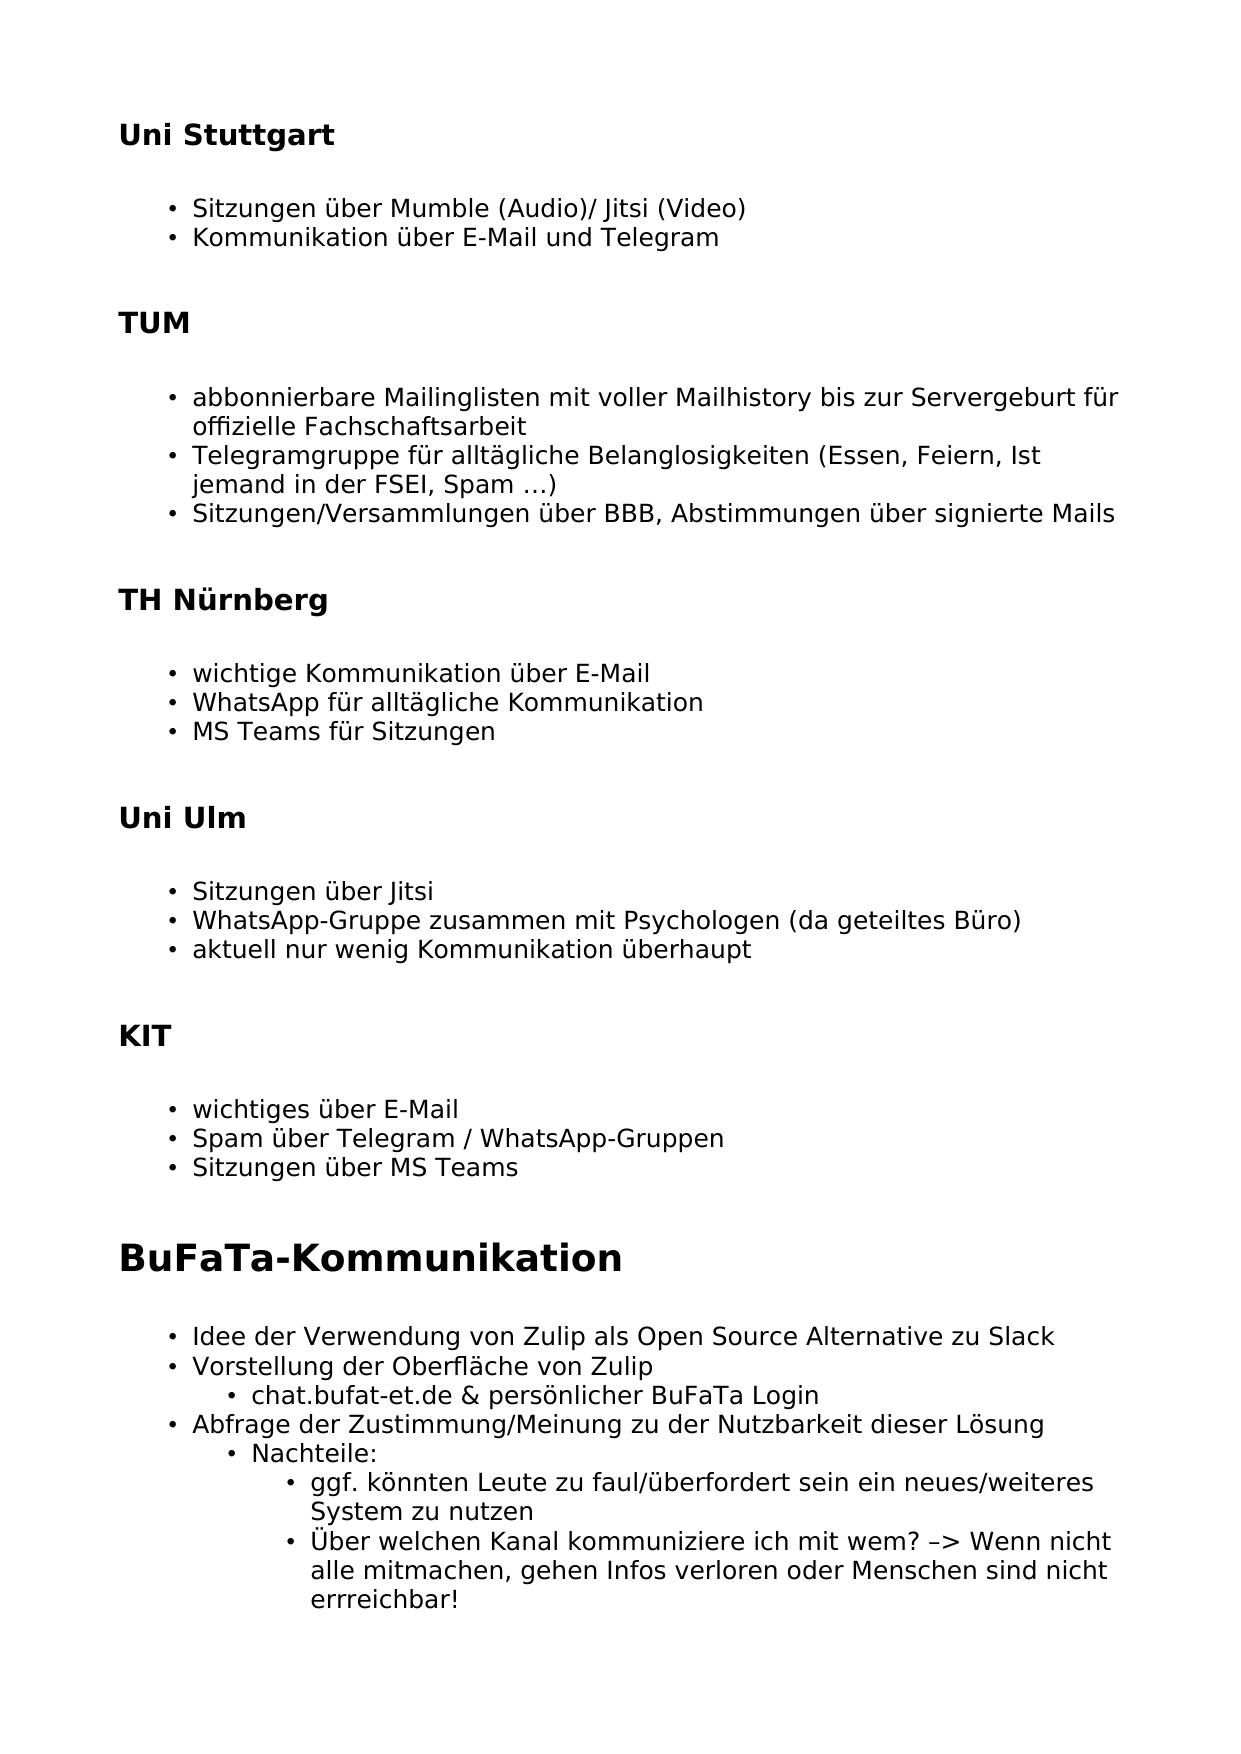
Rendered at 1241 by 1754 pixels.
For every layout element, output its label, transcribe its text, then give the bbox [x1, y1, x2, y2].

list MS Teams für Sitzungen [177, 717, 1122, 747]
list Idee der Verwendung von Zulip als Open Source Alternative zu Slack [177, 1322, 1122, 1352]
list Über welchen Kanal kommuniziere ich mit wem? –> Wenn nicht alle mitmachen, gehen Infos verloren oder Menschen sind nicht errreichbar! [295, 1527, 1122, 1614]
list abbonnierbare Mailinglisten mit voller Mailhistory bis zur Servergeburt für offizielle Fachschaftsarbeit [177, 383, 1122, 441]
subtitle Uni Stuttgart [118, 118, 1122, 152]
list Sitzungen über Jitsi [177, 877, 1122, 906]
list Abfrage der Zustimmung/Meinung zu der Nutzbarkeit dieser Lösung [177, 1410, 1122, 1439]
list Telegramgruppe für alltägliche Belanglosigkeiten (Essen, Feiern, Ist jemand in der FSEI, Spam …) [177, 441, 1122, 499]
list Spam über Telegram / WhatsApp-Gruppen [177, 1124, 1122, 1153]
subtitle TUM [118, 307, 1122, 341]
list WhatsApp-Gruppe zusammen mit Psychologen (da geteiltes Büro) [177, 906, 1122, 935]
list aktuell nur wenig Kommunikation überhaupt [177, 935, 1122, 964]
subtitle Uni Ulm [118, 801, 1122, 835]
list Sitzungen/Versammlungen über BBB, Abstimmungen über signierte Mails [177, 499, 1122, 529]
list WhatsApp für alltägliche Kommunikation [177, 688, 1122, 717]
list wichtige Kommunikation über E-Mail [177, 659, 1122, 688]
list Sitzungen über MS Teams [177, 1153, 1122, 1182]
list chat.bufat-et.de & persönlicher BuFaTa Login [236, 1381, 1122, 1410]
list wichtiges über E-Mail [177, 1095, 1122, 1124]
subtitle TH Nürnberg [118, 583, 1122, 617]
list Sitzungen über Mumble (Audio)/ Jitsi (Video) [177, 194, 1122, 223]
list Vorstellung der Oberfläche von Zulip [177, 1352, 1122, 1381]
list ggf. könnten Leute zu faul/überfordert sein ein neues/weiteres System zu nutzen [295, 1468, 1122, 1527]
list Nachteile: [236, 1439, 1122, 1468]
subtitle KIT [118, 1019, 1122, 1053]
subtitle BuFaTa-Kommunikation [118, 1237, 1122, 1281]
list Kommunikation über E-Mail und Telegram [177, 223, 1122, 252]
